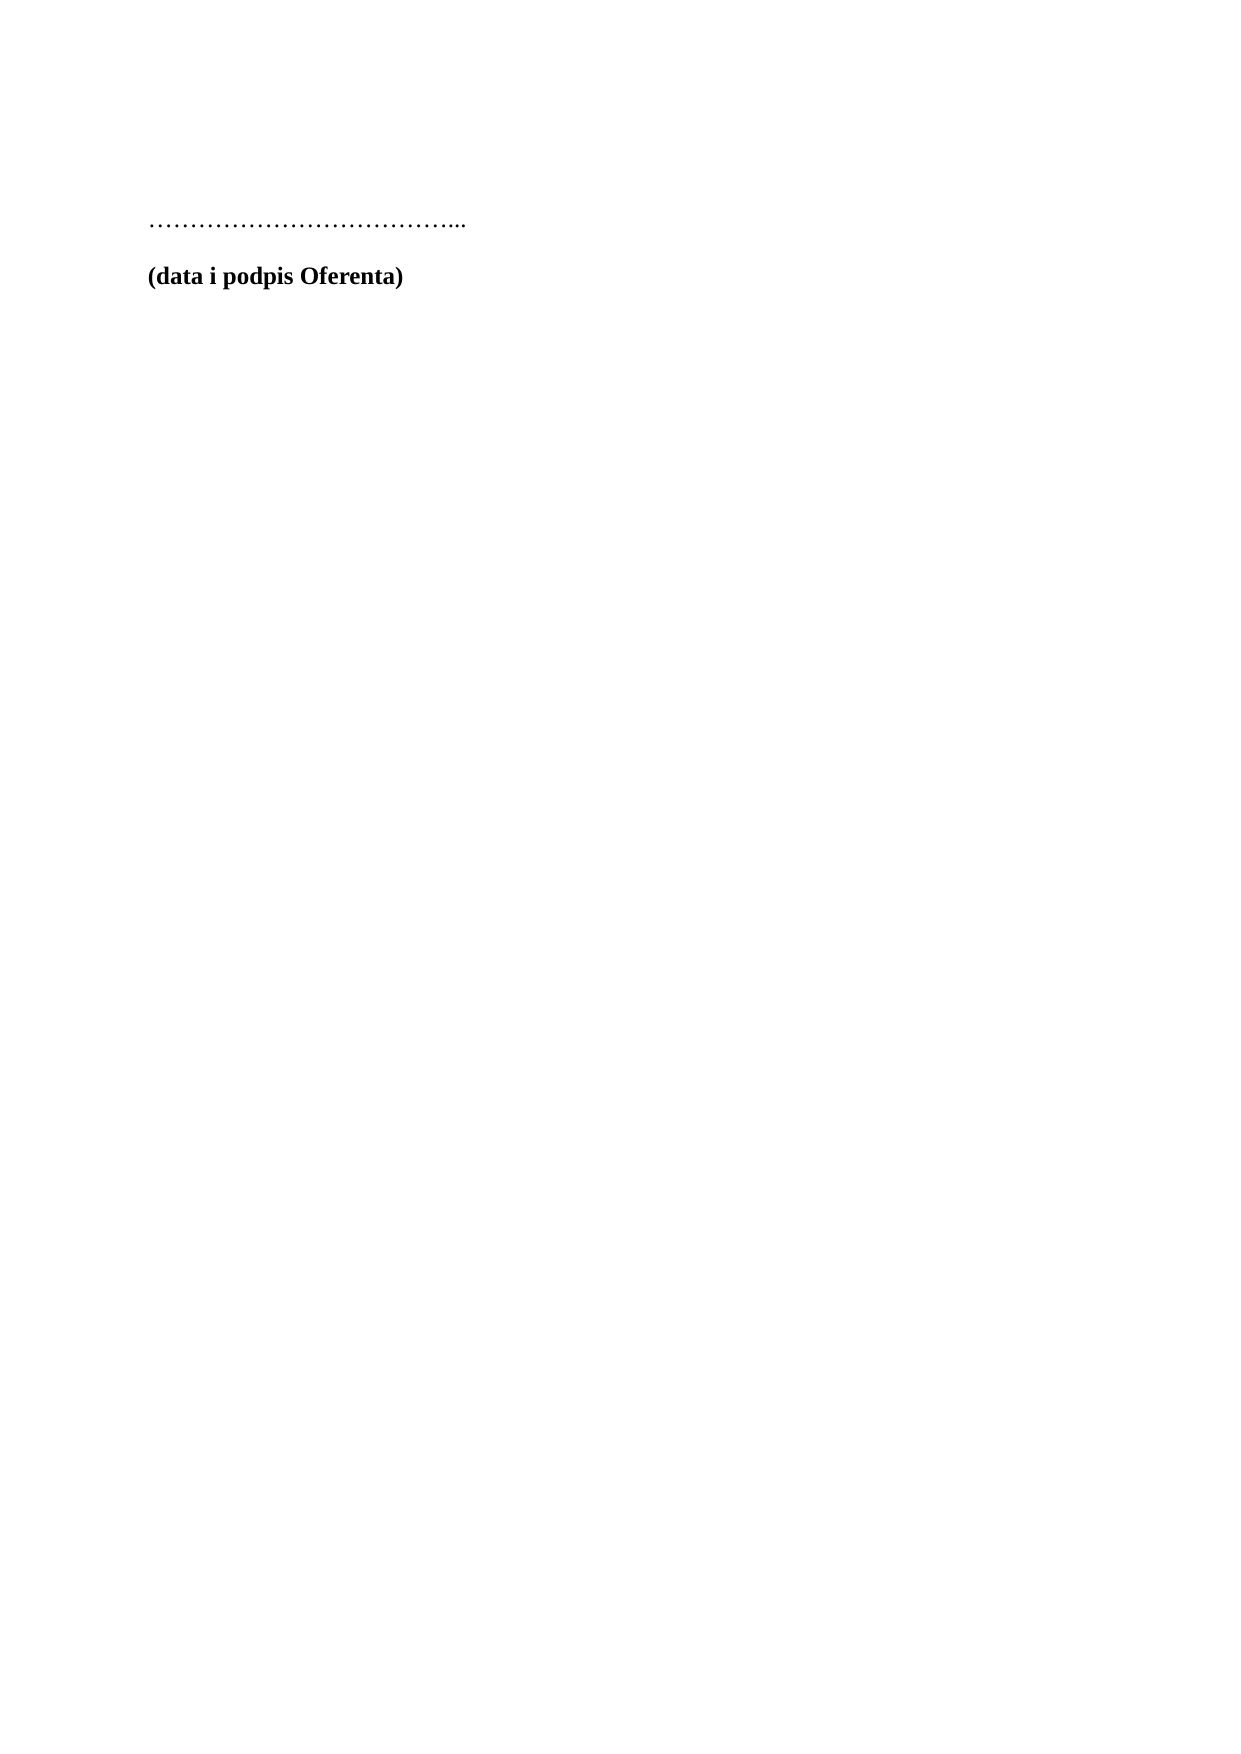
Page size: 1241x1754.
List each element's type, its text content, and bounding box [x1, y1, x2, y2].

text ………………………………... [148, 204, 1093, 232]
text (data i podpis Oferenta) [0, 232, 1093, 290]
